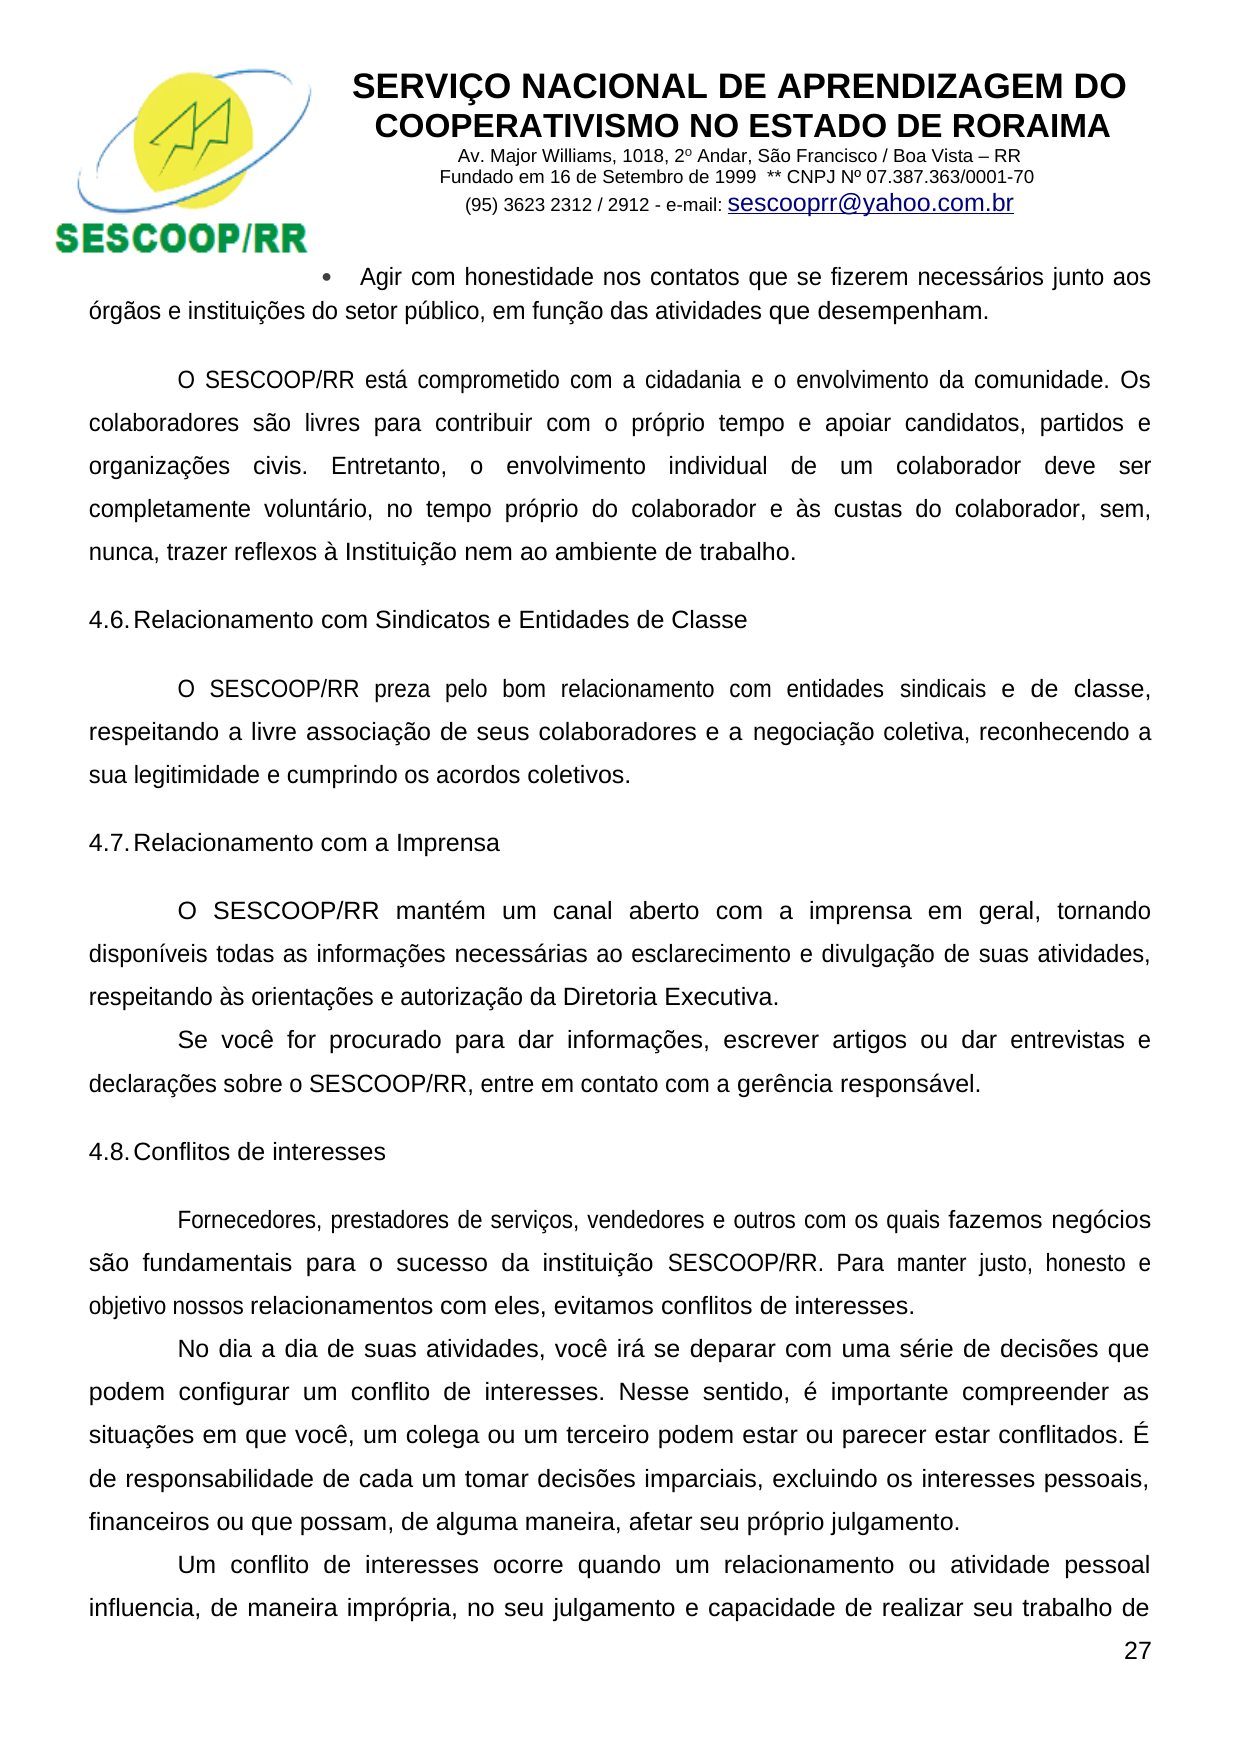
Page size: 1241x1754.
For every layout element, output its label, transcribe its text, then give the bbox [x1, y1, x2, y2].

list Relacionamento com Sindicatos e Entidades de Classe [89, 605, 1152, 634]
text O SESCOOP/RR está comprometido com a cidadania e o envolvimento da comunidade. Os colaboradores são livres para contribuir com o próprio tempo e apoiar candidatos, partidos e organizações civis. Entretanto, o envolvimento individual de um colaborador deve ser completamente voluntário, no tempo próprio do colaborador e às custas do colaborador, sem, nunca, trazer reflexos à Instituição nem ao ambiente de trabalho. [89, 365, 1152, 566]
text O SESCOOP/RR preza pelo bom relacionamento com entidades sindicais e de classe, respeitando a livre associação de seus colaboradores e a negociação coletiva, reconhecendo a sua legitimidade e cumprindo os acordos coletivos. [89, 673, 1152, 788]
text O SESCOOP/RR mantém um canal aberto com a imprensa em geral, tornando disponíveis todas as informações necessárias ao esclarecimento e divulgação de suas atividades, respeitando às orientações e autorização da Diretoria Executiva. [89, 896, 1152, 1011]
text Um conflito de interesses ocorre quando um relacionamento ou atividade pessoal influencia, de maneira imprópria, no seu julgamento e capacidade de realizar seu trabalho de [89, 1550, 1152, 1622]
text Se você for procurado para dar informações, escrever artigos ou dar entrevistas e declarações sobre o SESCOOP/RR, entre em contato com a gerência responsável. [89, 1025, 1152, 1097]
list Conflitos de interesses [89, 1137, 1152, 1165]
list Relacionamento com a Imprensa [89, 828, 1152, 857]
text No dia a dia de suas atividades, você irá se deparar com uma série de decisões que podem configurar um conflito de interesses. Nesse sentido, é importante compreender as situações em que você, um colega ou um terceiro podem estar ou parecer estar conflitados. É de responsabilidade de cada um tomar decisões imparciais, excluindo os interesses pessoais, financeiros ou que possam, de alguma maneira, afetar seu próprio julgamento. [89, 1334, 1152, 1535]
list Agir com honestidade nos contatos que se fizerem necessários junto aos órgãos e instituições do setor público, em função das atividades que desempenham. [52, 256, 1152, 325]
text Fornecedores, prestadores de serviços, vendedores e outros com os quais fazemos negócios são fundamentais para o sucesso da instituição SESCOOP/RR. Para manter justo, honesto e objetivo nossos relacionamentos com eles, evitamos conflitos de interesses. [89, 1205, 1152, 1320]
